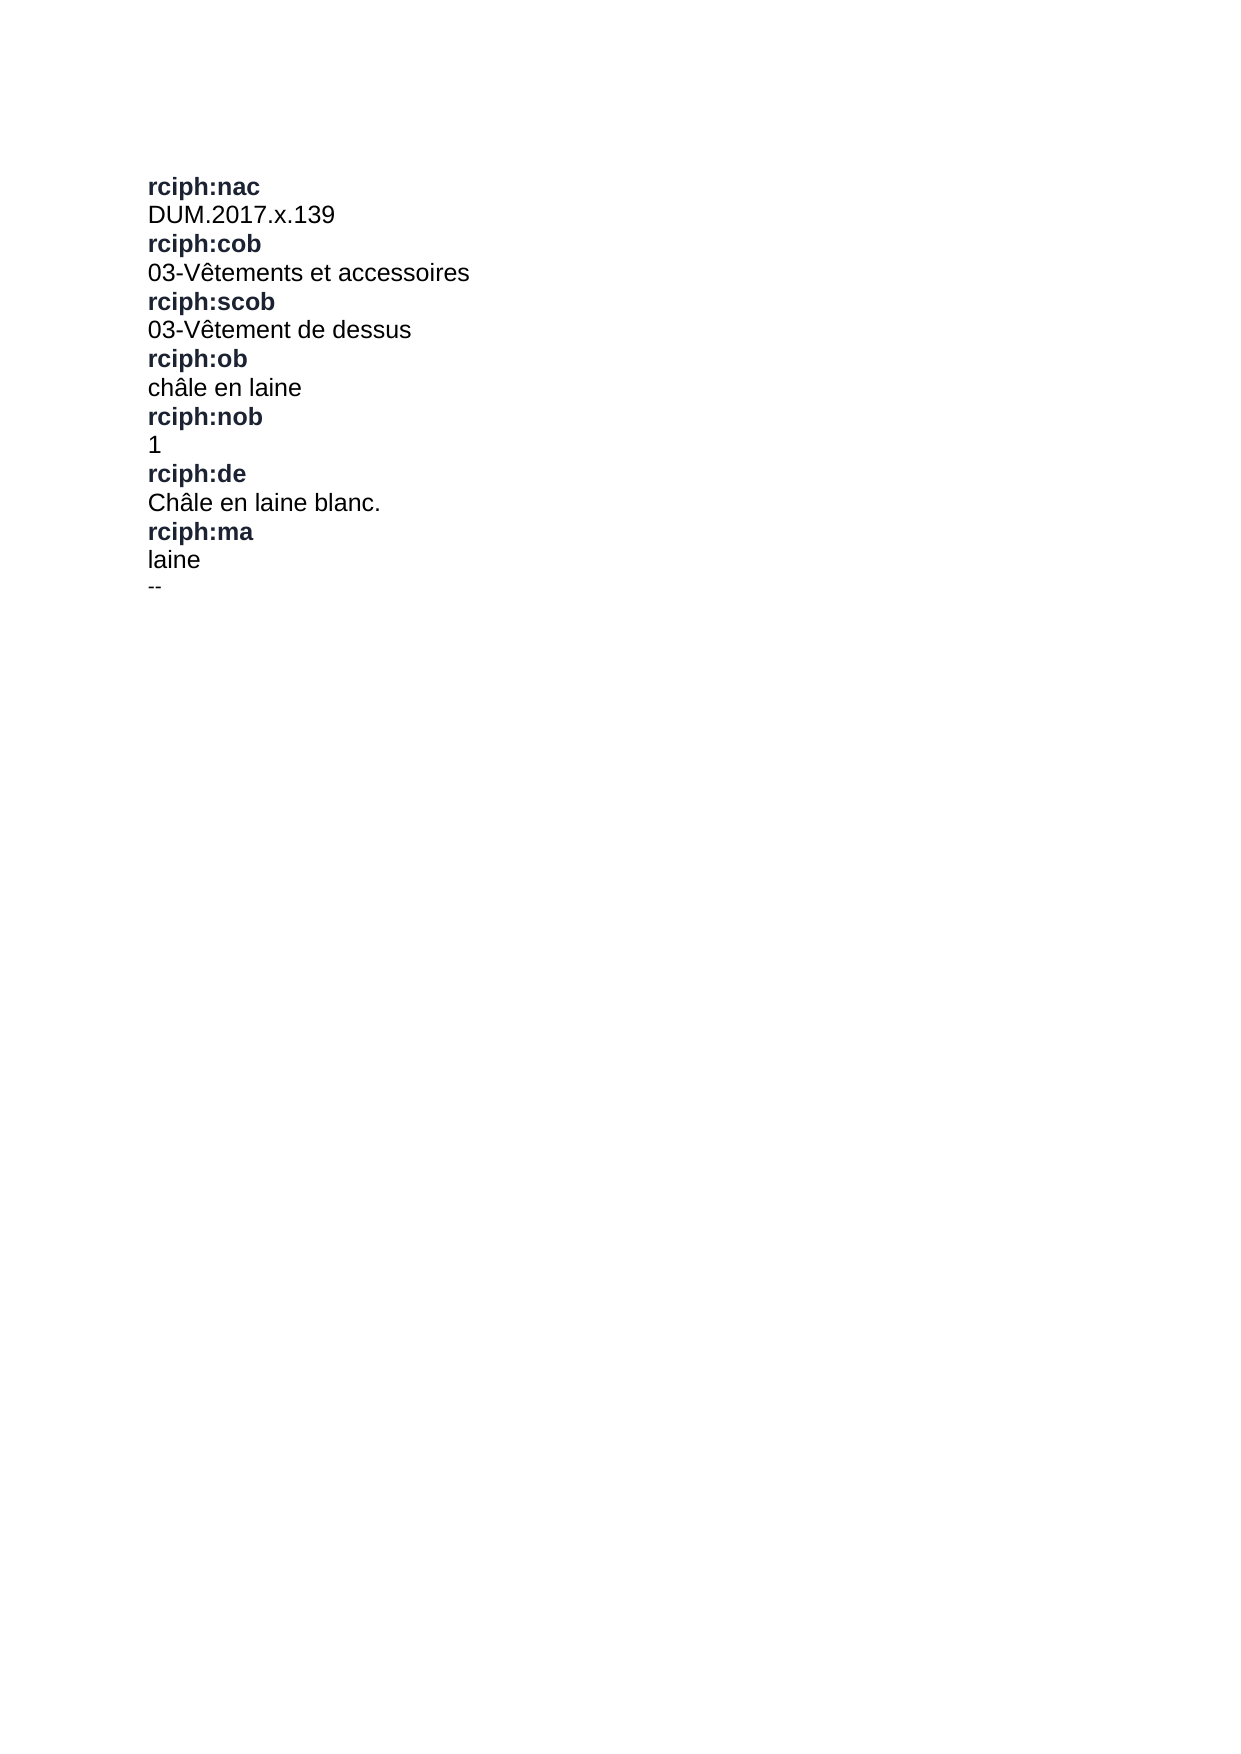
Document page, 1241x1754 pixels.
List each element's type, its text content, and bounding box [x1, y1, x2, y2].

text 03-Vêtements et accessoires [148, 258, 1092, 287]
text châle en laine [148, 373, 1092, 402]
text Châle en laine blanc. [148, 488, 1092, 517]
text rciph:nac [148, 172, 1092, 200]
text DUM.2017.x.139 [148, 200, 1092, 229]
text rciph:ma [148, 517, 1092, 545]
text rciph:de [148, 459, 1092, 488]
text laine [148, 545, 1092, 574]
text rciph:ob [148, 344, 1092, 373]
text 1 [148, 430, 1092, 459]
text -- [148, 574, 1092, 598]
text 03-Vêtement de dessus [148, 315, 1092, 344]
text rciph:nob [148, 402, 1092, 430]
text rciph:cob [148, 229, 1092, 258]
text rciph:scob [148, 287, 1092, 315]
